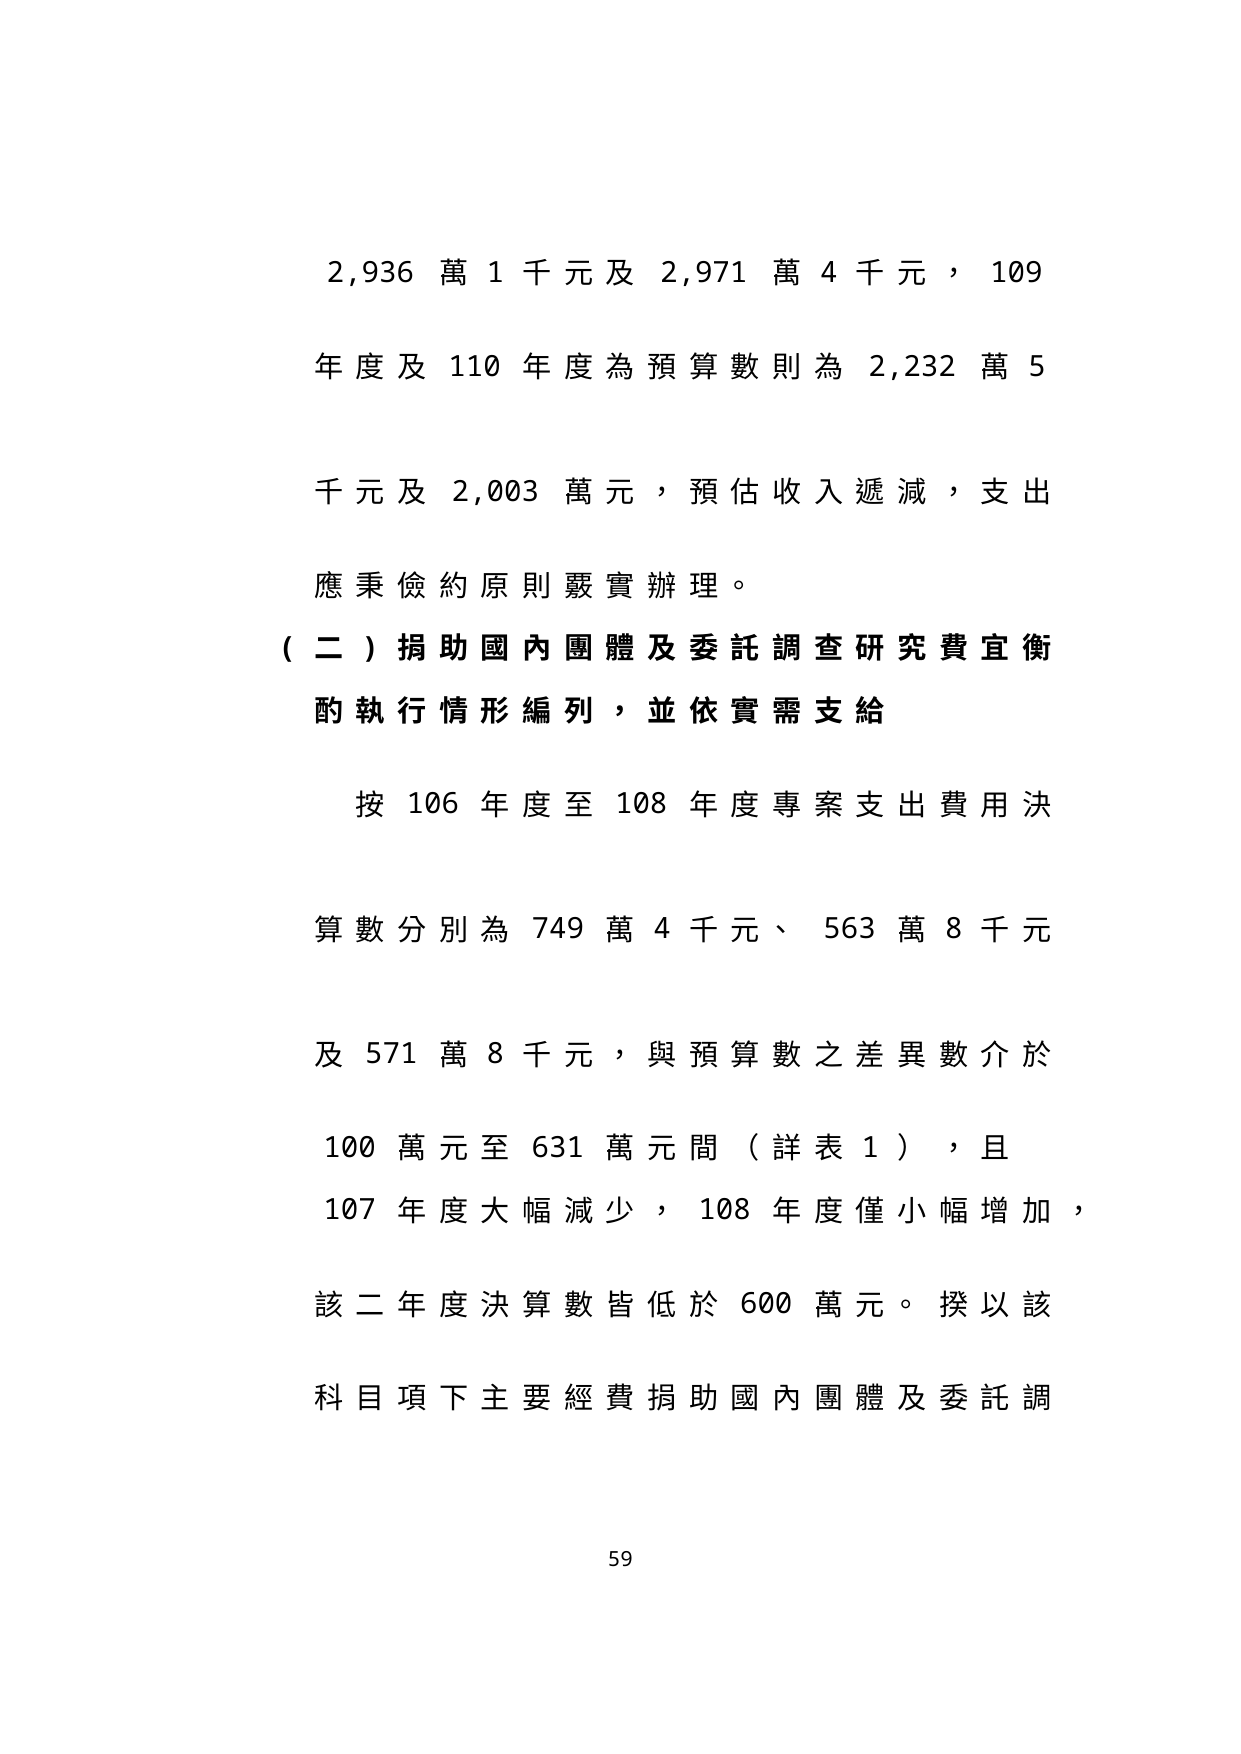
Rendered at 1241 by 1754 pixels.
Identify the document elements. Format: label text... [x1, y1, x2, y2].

text 2,936萬1千元及2,971萬4千元，109年度及110年度為預算數則為2,232萬5千元及2,003萬元，預估收入遞減，支出應秉儉約原則覈實辦理。 [271, 229, 1058, 604]
text (二)捐助國內團體及委託調查研究費宜衡酌執行情形編列，並依實需支給 [242, 604, 1058, 729]
text 按106年度至108年度專案支出費用決算數分別為749萬4千元、563萬8千元及571萬8千元，與預算數之差異數介於100萬元至631萬元間（詳表1），且107年度大幅減少，108年度僅小幅增加，該二年度決算數皆低於600萬元。揆以該科目項下主要經費捐助國內團體及委託調查研究費，前項經費逐年遞減，迄108年度僅89萬6千元，宜衡酌實需編列；後項經費近年度辦理項數1至3項，費用介於69萬6千元至201萬4千元，其中108年度1項計畫案係由其他經費勻支辦理（詢據該基金，係於108年12月開標決標），110年度預算案預計辦理3項並編列400萬元，平均單項計畫金額顯有差距，允宜確實審查計畫經費需求及實際調查資料量，秉儉約原則支用。 [271, 729, 1058, 1417]
